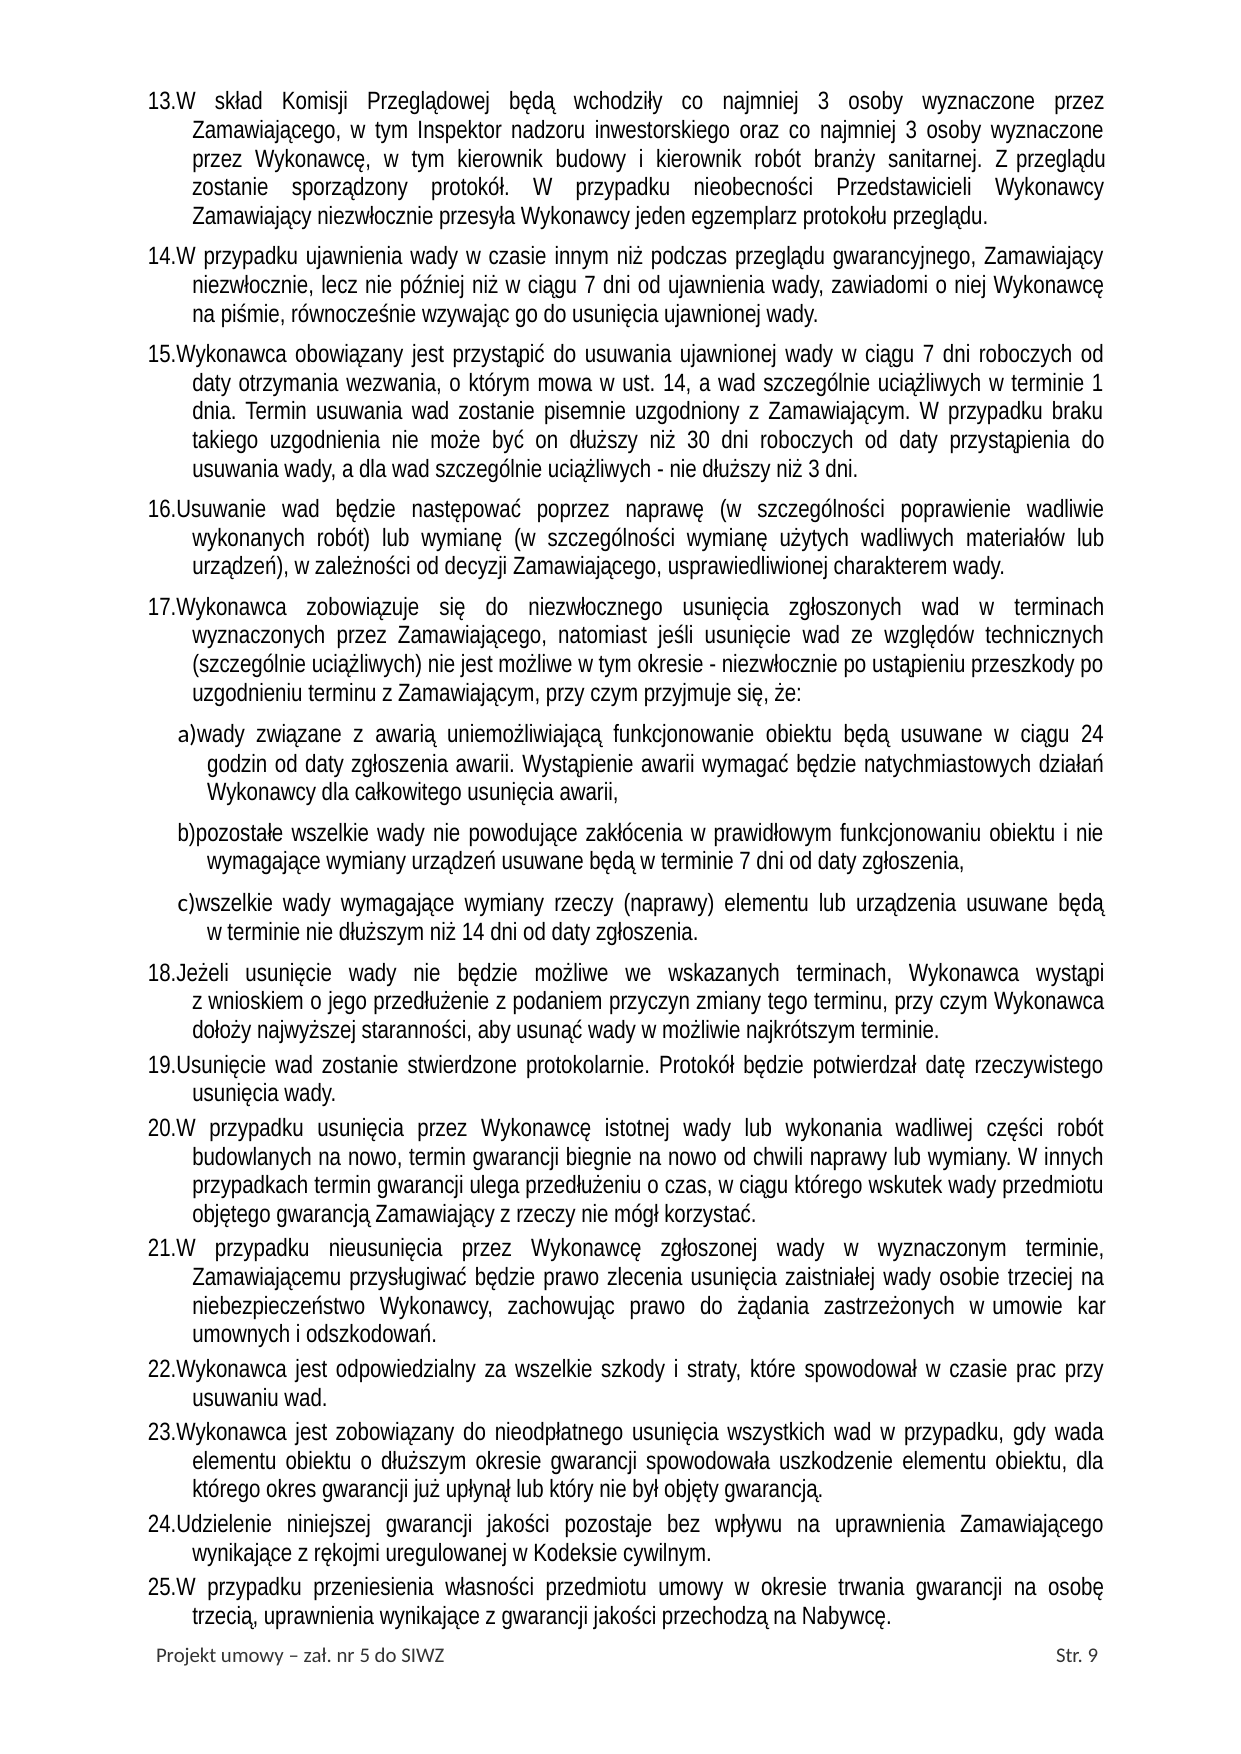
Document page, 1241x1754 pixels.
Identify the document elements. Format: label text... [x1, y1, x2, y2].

list W przypadku usunięcia przez Wykonawcę istotnej wady lub wykonania wadliwej części robót budowlanych na nowo, termin gwarancji biegnie na nowo od chwili naprawy lub wymiany. W innych przypadkach termin gwarancji ulega przedłużeniu o czas, w ciągu którego wskutek wady przedmiotu objętego gwarancją Zamawiający z rzeczy nie mógł korzystać. [148, 1113, 1106, 1227]
list Wykonawca obowiązany jest przystąpić do usuwania ujawnionej wady w ciągu 7 dni roboczych od daty otrzymania wezwania, o którym mowa w ust. 14, a wad szczególnie uciążliwych w terminie 1 dnia. Termin usuwania wad zostanie pisemnie uzgodniony z Zamawiającym. W przypadku braku takiego uzgodnienia nie może być on dłuższy niż 30 dni roboczych od daty przystąpienia do usuwania wady, a dla wad szczególnie uciążliwych - nie dłuższy niż 3 dni. [148, 339, 1106, 482]
list Wykonawca zobowiązuje się do niezwłocznego usunięcia zgłoszonych wad w terminach wyznaczonych przez Zamawiającego, natomiast jeśli usunięcie wad ze względów technicznych (szczególnie uciążliwych) nie jest możliwe w tym okresie - niezwłocznie po ustąpieniu przeszkody po uzgodnieniu terminu z Zamawiającym, przy czym przyjmuje się, że: [148, 592, 1106, 706]
list Usunięcie wad zostanie stwierdzone protokolarnie. Protokół będzie potwierdzał datę rzeczywistego usunięcia wady. [148, 1049, 1106, 1107]
list Jeżeli usunięcie wady nie będzie możliwe we wskazanych terminach, Wykonawca wystąpi z wnioskiem o jego przedłużenie z podaniem przyczyn zmiany tego terminu, przy czym Wykonawca dołoży najwyższej staranności, aby usunąć wady w możliwie najkrótszym terminie. [148, 958, 1106, 1044]
list W przypadku nieusunięcia przez Wykonawcę zgłoszonej wady w wyznaczonym terminie, Zamawiającemu przysługiwać będzie prawo zlecenia usunięcia zaistniałej wady osobie trzeciej na niebezpieczeństwo Wykonawcy, zachowując prawo do żądania zastrzeżonych w umowie kar umownych i odszkodowań. [148, 1233, 1106, 1348]
list Udzielenie niniejszej gwarancji jakości pozostaje bez wpływu na uprawnienia Zamawiającego wynikające z rękojmi uregulowanej w Kodeksie cywilnym. [148, 1509, 1106, 1566]
list wszelkie wady wymagające wymiany rzeczy (naprawy) elementu lub urządzenia usuwane będą w terminie nie dłuższym niż 14 dni od daty zgłoszenia. [177, 887, 1106, 946]
list pozostałe wszelkie wady nie powodujące zakłócenia w prawidłowym funkcjonowaniu obiektu i nie wymagające wymiany urządzeń usuwane będą w terminie 7 dni od daty zgłoszenia, [177, 818, 1106, 875]
list W przypadku przeniesienia własności przedmiotu umowy w okresie trwania gwarancji na osobę trzecią, uprawnienia wynikające z gwarancji jakości przechodzą na Nabywcę. [148, 1572, 1106, 1629]
list W skład Komisji Przeglądowej będą wchodziły co najmniej 3 osoby wyznaczone przez Zamawiającego, w tym Inspektor nadzoru inwestorskiego oraz co najmniej 3 osoby wyznaczone przez Wykonawcę, w tym kierownik budowy i kierownik robót branży sanitarnej. Z przeglądu zostanie sporządzony protokół. W przypadku nieobecności Przedstawicieli Wykonawcy Zamawiający niezwłocznie przesyła Wykonawcy jeden egzemplarz protokołu przeglądu. [148, 86, 1106, 229]
list Wykonawca jest odpowiedzialny za wszelkie szkody i straty, które spowodował w czasie prac przy usuwaniu wad. [148, 1354, 1106, 1411]
list Usuwanie wad będzie następować poprzez naprawę (w szczególności poprawienie wadliwie wykonanych robót) lub wymianę (w szczególności wymianę użytych wadliwych materiałów lub urządzeń), w zależności od decyzji Zamawiającego, usprawiedliwionej charakterem wady. [148, 494, 1106, 580]
list wady związane z awarią uniemożliwiającą funkcjonowanie obiektu będą usuwane w ciągu 24 godzin od daty zgłoszenia awarii. Wystąpienie awarii wymagać będzie natychmiastowych działań Wykonawcy dla całkowitego usunięcia awarii, [177, 718, 1106, 806]
list W przypadku ujawnienia wady w czasie innym niż podczas przeglądu gwarancyjnego, Zamawiający niezwłocznie, lecz nie później niż w ciągu 7 dni od ujawnienia wady, zawiadomi o niej Wykonawcę na piśmie, równocześnie wzywając go do usunięcia ujawnionej wady. [148, 241, 1106, 327]
list Wykonawca jest zobowiązany do nieodpłatnego usunięcia wszystkich wad w przypadku, gdy wada elementu obiektu o dłuższym okresie gwarancji spowodowała uszkodzenie elementu obiektu, dla którego okres gwarancji już upłynął lub który nie był objęty gwarancją. [148, 1417, 1106, 1503]
